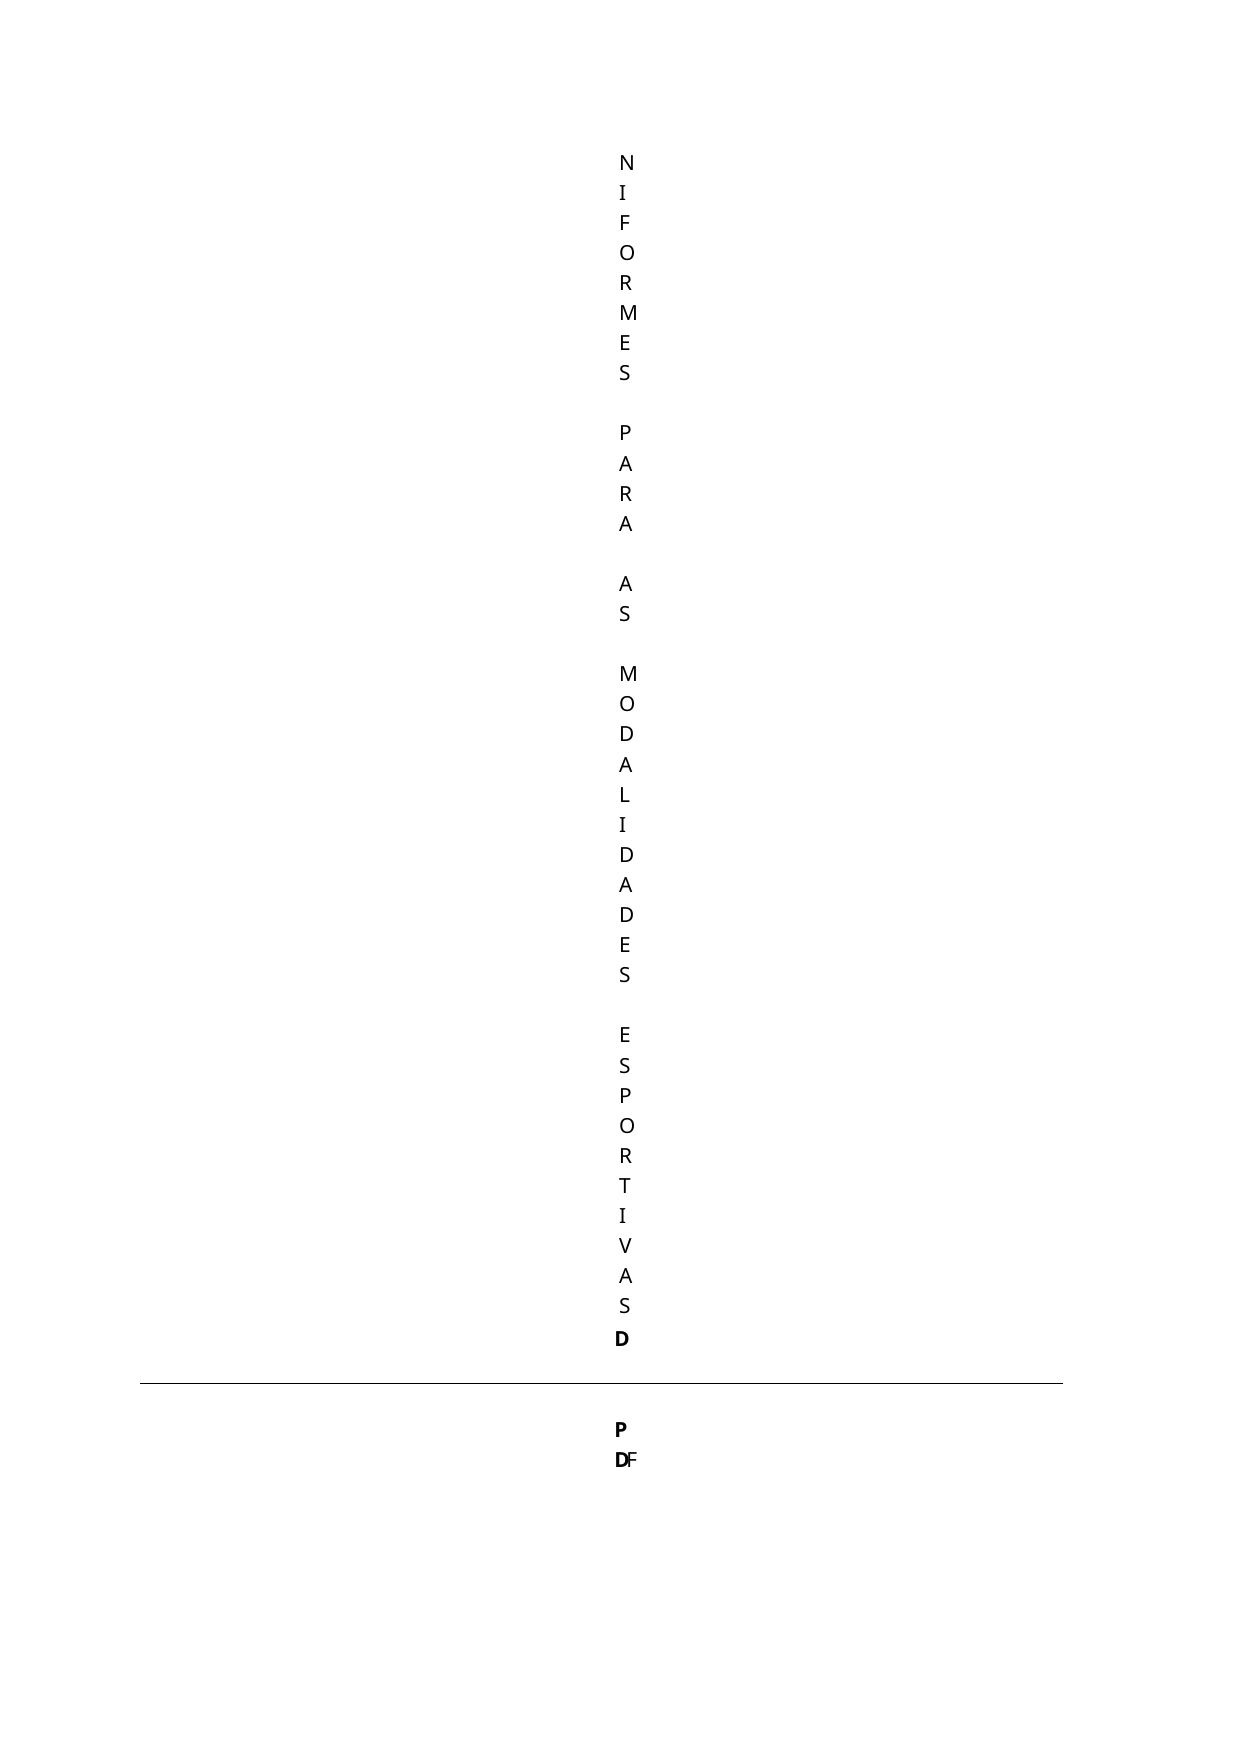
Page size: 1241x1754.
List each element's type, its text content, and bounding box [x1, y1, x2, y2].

table_cell DETENTORA: [607, 1443, 619, 1473]
table_header PROCESSO: [607, 1412, 616, 1443]
table_cell DATA ASSINATURA: [607, 1321, 621, 1352]
table_header 006 [629, 1412, 633, 1443]
table_cell AQUISIÇÃO DE UNIFORMES PARA AS MODALIDADES ESPORTIVAS [612, 148, 633, 1321]
table_cell OBJETO: [607, 148, 612, 1321]
